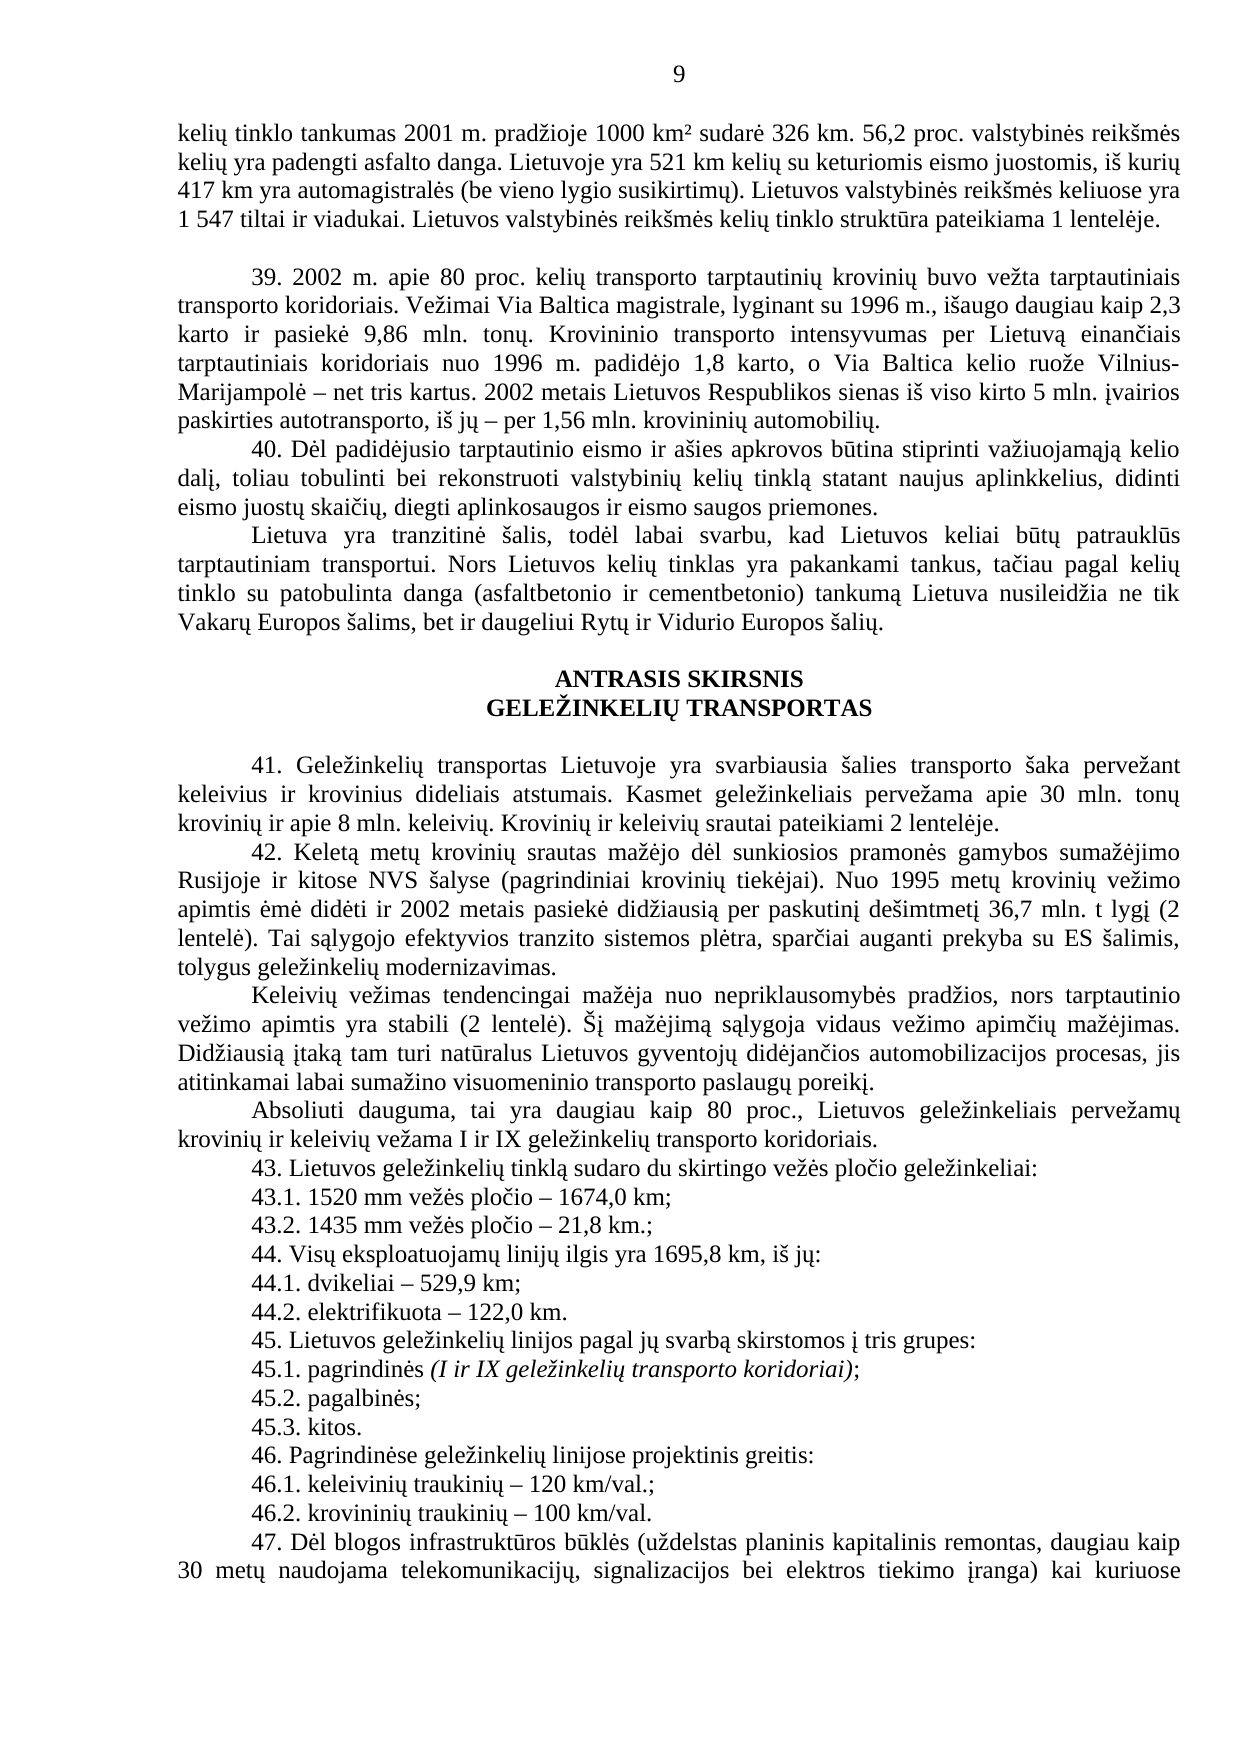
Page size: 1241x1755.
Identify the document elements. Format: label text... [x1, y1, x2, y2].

text 46.1. keleivinių traukinių – 120 km/val.; [177, 1469, 1181, 1498]
text 45.2. pagalbinės; [177, 1383, 1181, 1412]
text ANTRASIS SKIRSNIS [177, 664, 1181, 693]
text Lietuva yra tranzitinė šalis, todėl labai svarbu, kad Lietuvos keliai būtų patrauklūs tarptautiniam transportui. Nors Lietuvos kelių tinklas yra pakankami tankus, tačiau pagal kelių tinklo su patobulinta danga (asfaltbetonio ir cementbetonio) tankumą Lietuva nusileidžia ne tik Vakarų Europos šalims, bet ir daugeliui Rytų ir Vidurio Europos šalių. [177, 521, 1181, 636]
text 46. Pagrindinėse geležinkelių linijose projektinis greitis: [177, 1441, 1181, 1469]
text 41. Geležinkelių transportas Lietuvoje yra svarbiausia šalies transporto šaka pervežant keleivius ir krovinius dideliais atstumais. Kasmet geležinkeliais pervežama apie 30 mln. tonų krovinių ir apie 8 mln. keleivių. Krovinių ir keleivių srautai pateikiami 2 lentelėje. [177, 751, 1181, 837]
text 44.2. elektrifikuota – 122,0 km. [177, 1297, 1181, 1326]
text Absoliuti dauguma, tai yra daugiau kaip 80 proc., Lietuvos geležinkeliais pervežamų krovinių ir keleivių vežama I ir IX geležinkelių transporto koridoriais. [177, 1096, 1181, 1153]
text 43.1. 1520 mm vežės pločio – 1674,0 km; [177, 1182, 1181, 1211]
text 43.2. 1435 mm vežės pločio – 21,8 km.; [177, 1211, 1181, 1239]
text 46.2. krovininių traukinių – 100 km/val. [177, 1498, 1181, 1527]
text 45.3. kitos. [177, 1412, 1181, 1441]
text GELEŽINKELIŲ TRANSPORTAS [177, 693, 1181, 722]
text 40. Dėl padidėjusio tarptautinio eismo ir ašies apkrovos būtina stiprinti važiuojamąją kelio dalį, toliau tobulinti bei rekonstruoti valstybinių kelių tinklą statant naujus aplinkkelius, didinti eismo juostų skaičių, diegti aplinkosaugos ir eismo saugos priemones. [177, 434, 1181, 521]
text 39. 2002 m. apie 80 proc. kelių transporto tarptautinių krovinių buvo vežta tarptautiniais transporto koridoriais. Vežimai Via Baltica magistrale, lyginant su 1996 m., išaugo daugiau kaip 2,3 karto ir pasiekė 9,86 mln. tonų. Krovininio transporto intensyvumas per Lietuvą einančiais tarptautiniais koridoriais nuo 1996 m. padidėjo 1,8 karto, o Via Baltica kelio ruože Vilnius-Marijampolė – net tris kartus. 2002 metais Lietuvos Respublikos sienas iš viso kirto 5 mln. įvairios paskirties autotransporto, iš jų – per 1,56 mln. krovininių automobilių. [177, 262, 1181, 434]
text Keleivių vežimas tendencingai mažėja nuo nepriklausomybės pradžios, nors tarptautinio vežimo apimtis yra stabili (2 lentelė). Šį mažėjimą sąlygoja vidaus vežimo apimčių mažėjimas. Didžiausią įtaką tam turi natūralus Lietuvos gyventojų didėjančios automobilizacijos procesas, jis atitinkamai labai sumažino visuomeninio transporto paslaugų poreikį. [177, 981, 1181, 1096]
text kelių tinklo tankumas 2001 m. pradžioje 1000 km² sudarė 326 km. 56,2 proc. valstybinės reikšmės kelių yra padengti asfalto danga. Lietuvoje yra 521 km kelių su keturiomis eismo juostomis, iš kurių 417 km yra automagistralės (be vieno lygio susikirtimų). Lietuvos valstybinės reikšmės keliuose yra 1 547 tiltai ir viadukai. Lietuvos valstybinės reikšmės kelių tinklo struktūra pateikiama 1 lentelėje. [177, 118, 1181, 233]
text 44. Visų eksploatuojamų linijų ilgis yra 1695,8 km, iš jų: [177, 1239, 1181, 1268]
text 47. Dėl blogos infrastruktūros būklės (uždelstas planinis kapitalinis remontas, daugiau kaip 30 metų naudojama telekomunikacijų, signalizacijos bei elektros tiekimo įranga) kai kuriuose [177, 1527, 1181, 1584]
text 44.1. dvikeliai – 529,9 km; [177, 1268, 1181, 1297]
text 42. Keletą metų krovinių srautas mažėjo dėl sunkiosios pramonės gamybos sumažėjimo Rusijoje ir kitose NVS šalyse (pagrindiniai krovinių tiekėjai). Nuo 1995 metų krovinių vežimo apimtis ėmė didėti ir 2002 metais pasiekė didžiausią per paskutinį dešimtmetį 36,7 mln. t lygį (2 lentelė). Tai sąlygojo efektyvios tranzito sistemos plėtra, sparčiai auganti prekyba su ES šalimis, tolygus geležinkelių modernizavimas. [177, 837, 1181, 981]
text 45.1. pagrindinės (I ir IX geležinkelių transporto koridoriai); [177, 1354, 1181, 1383]
text 43. Lietuvos geležinkelių tinklą sudaro du skirtingo vežės pločio geležinkeliai: [177, 1153, 1181, 1182]
text 45. Lietuvos geležinkelių linijos pagal jų svarbą skirstomos į tris grupes: [177, 1326, 1181, 1354]
